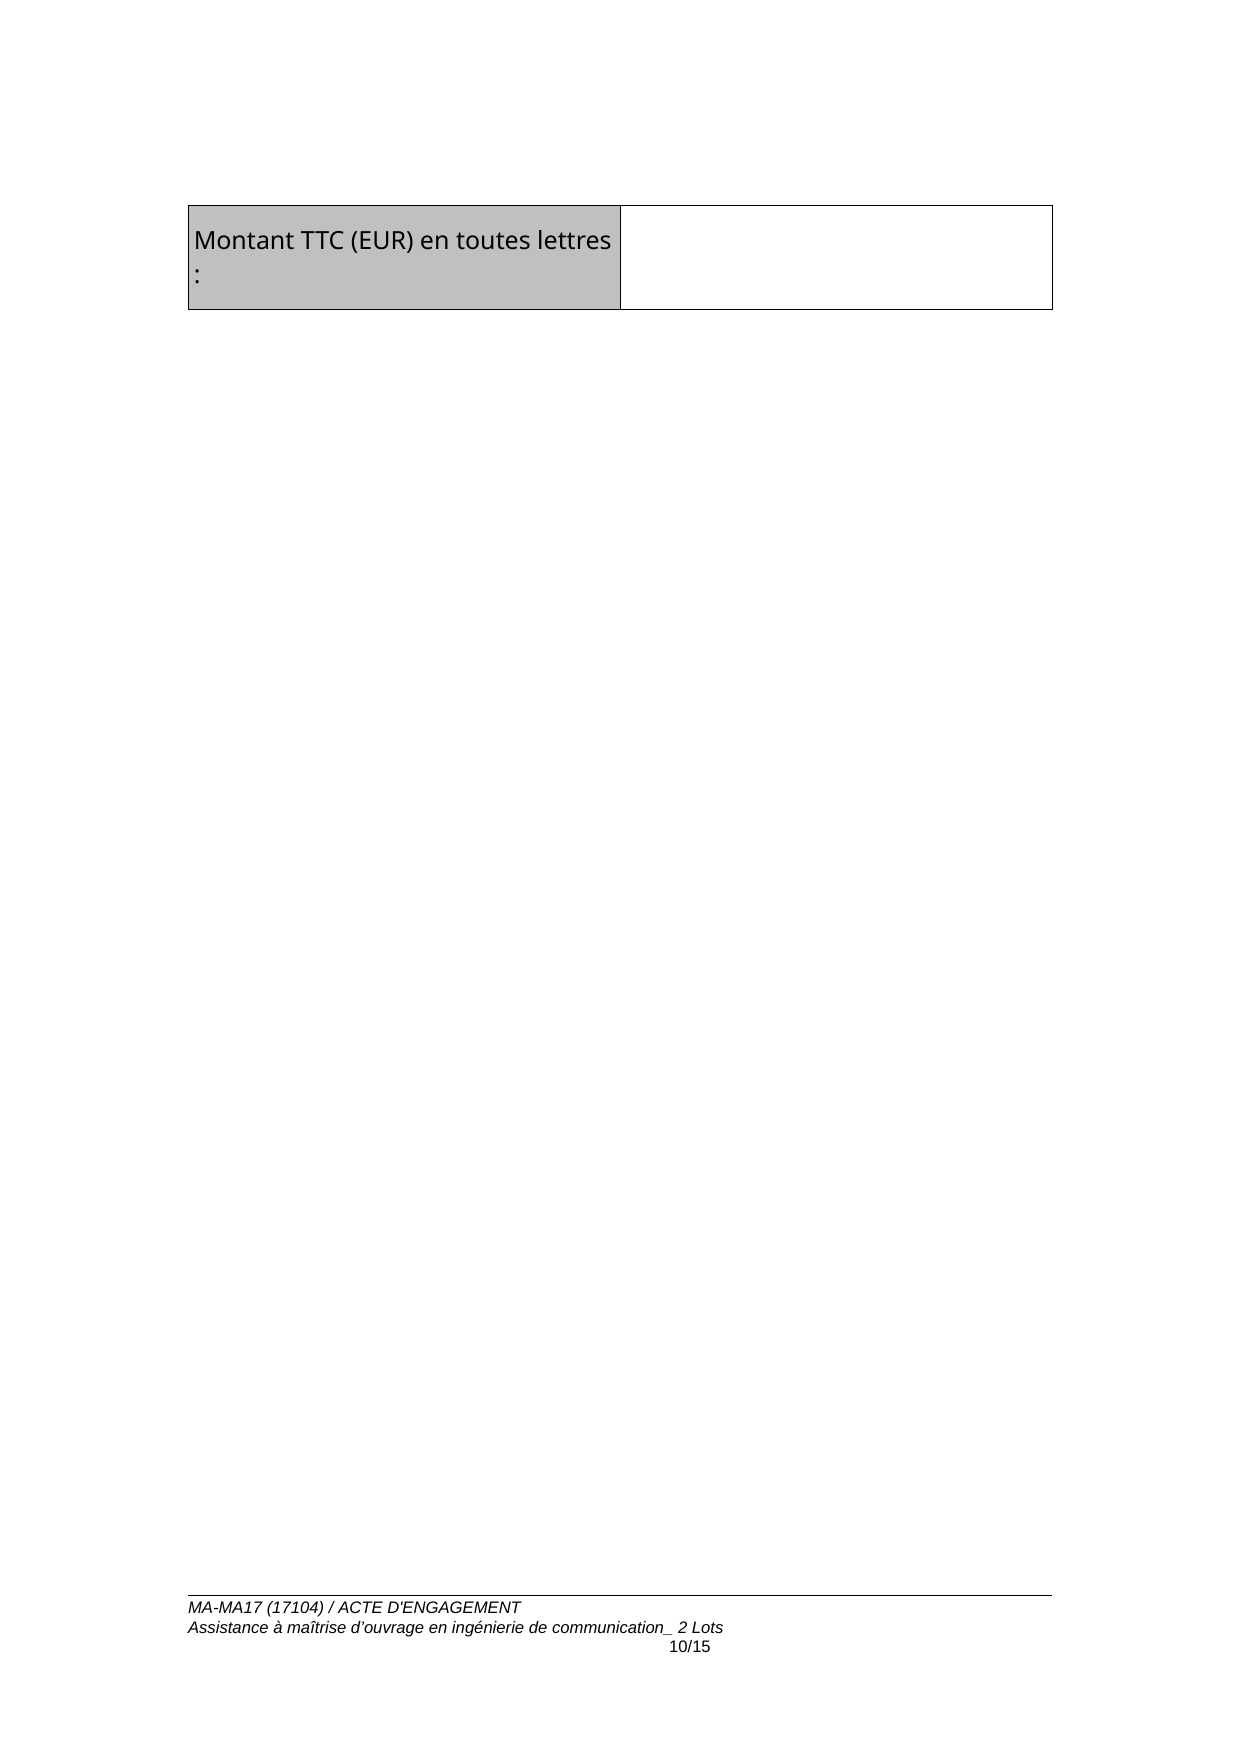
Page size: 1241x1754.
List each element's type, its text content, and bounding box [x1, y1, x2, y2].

table_cell Montant TTC (EUR) en toutes lettres : [189, 206, 620, 309]
table_cell [621, 206, 1052, 309]
